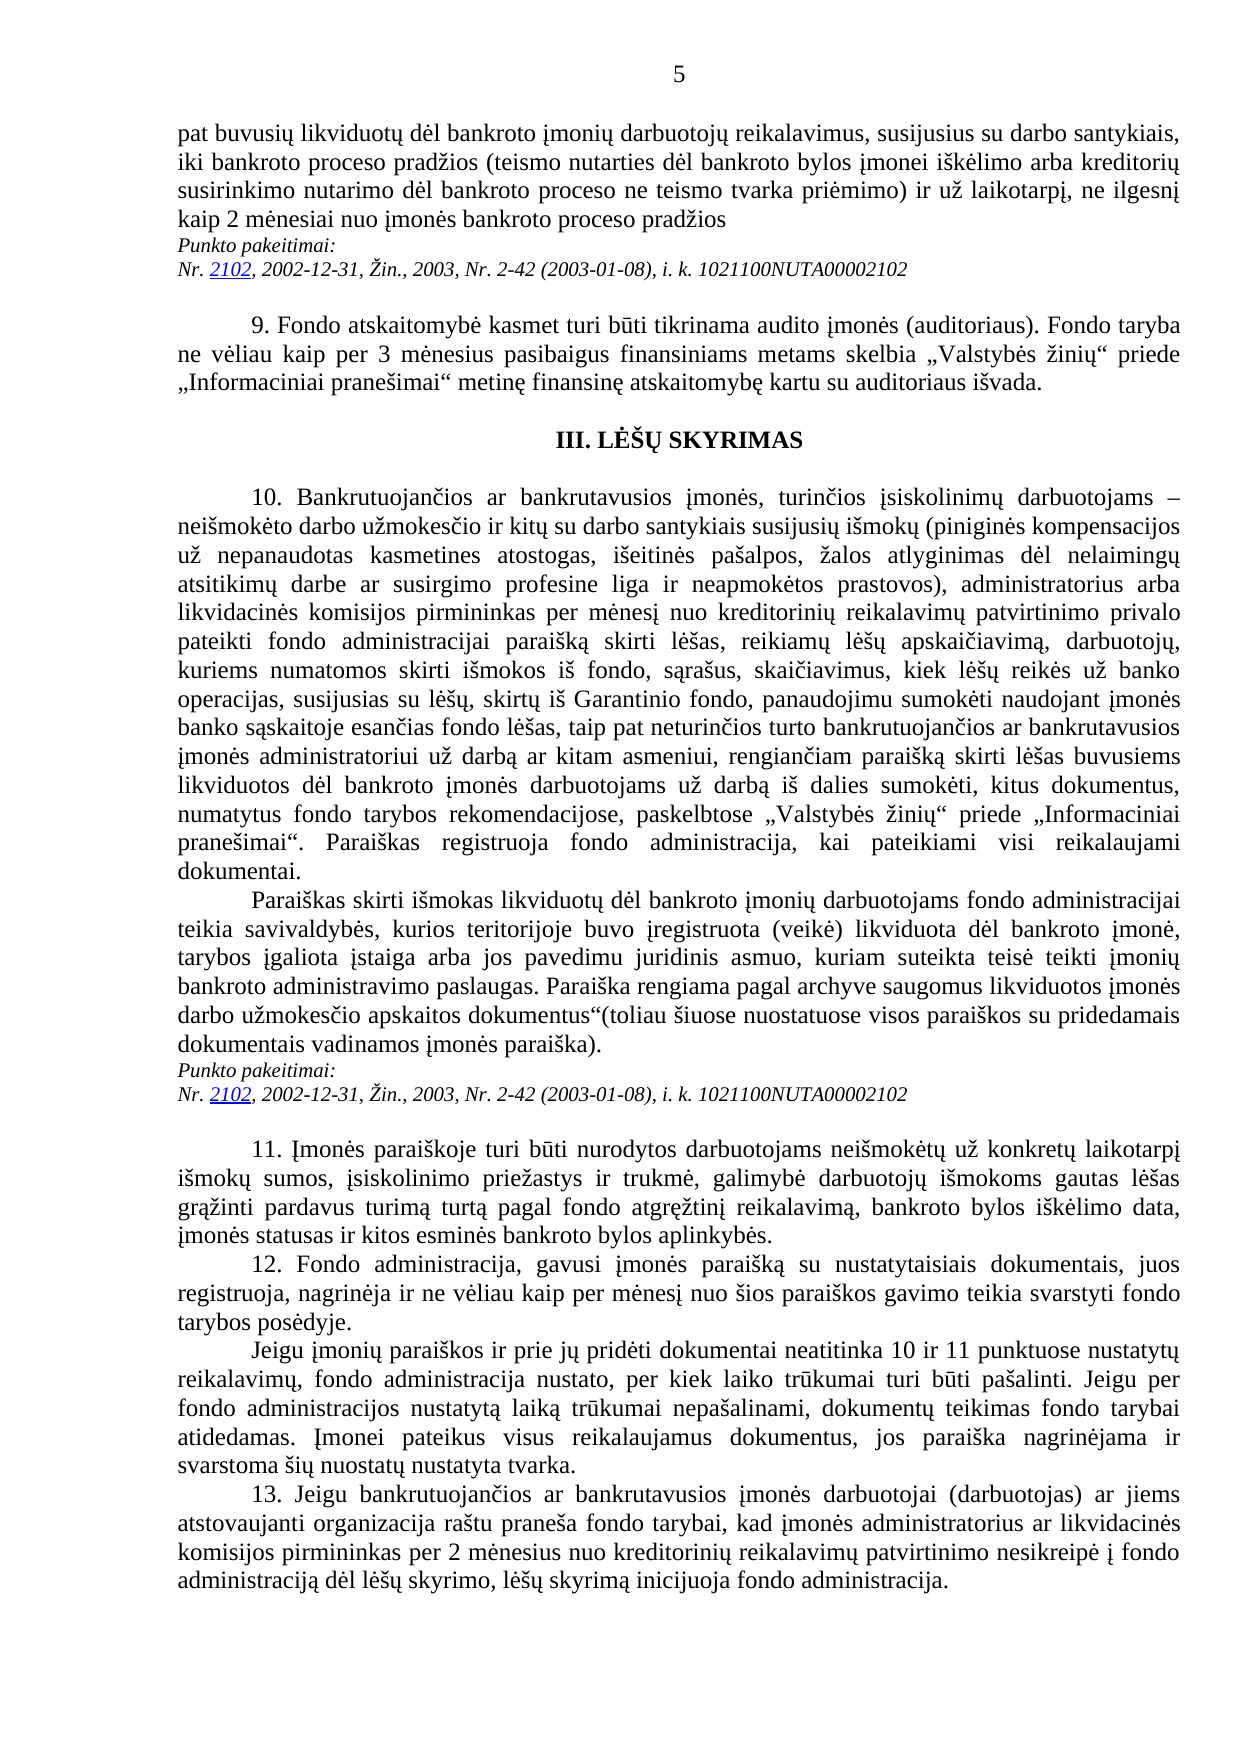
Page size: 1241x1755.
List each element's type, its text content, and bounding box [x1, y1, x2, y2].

text Nr. 2102, 2002-12-31, Žin., 2003, Nr. 2-42 (2003-01-08), i. k. 1021100NUTA00002102 [177, 1082, 1181, 1106]
text III. LĖŠŲ SKYRIMAS [177, 425, 1181, 454]
text Paraiškas skirti išmokas likviduotų dėl bankroto įmonių darbuotojams fondo administracijai teikia savivaldybės, kurios teritorijoje buvo įregistruota (veikė) likviduota dėl bankroto įmonė, tarybos įgaliota įstaiga arba jos pavedimu juridinis asmuo, kuriam suteikta teisė teikti įmonių bankroto administravimo paslaugas. Paraiška rengiama pagal archyve saugomus likviduotos įmonės darbo užmokesčio apskaitos dokumentus“(toliau šiuose nuostatuose visos paraiškos su pridedamais dokumentais vadinamos įmonės paraiška). [177, 885, 1181, 1057]
text 10. Bankrutuojančios ar bankrutavusios įmonės, turinčios įsiskolinimų darbuotojams – neišmokėto darbo užmokesčio ir kitų su darbo santykiais susijusių išmokų (piniginės kompensacijos už nepanaudotas kasmetines atostogas, išeitinės pašalpos, žalos atlyginimas dėl nelaimingų atsitikimų darbe ar susirgimo profesine liga ir neapmokėtos prastovos), administratorius arba likvidacinės komisijos pirmininkas per mėnesį nuo kreditorinių reikalavimų patvirtinimo privalo pateikti fondo administracijai paraišką skirti lėšas, reikiamų lėšų apskaičiavimą, darbuotojų, kuriems numatomos skirti išmokos iš fondo, sąrašus, skaičiavimus, kiek lėšų reikės už banko operacijas, susijusias su lėšų, skirtų iš Garantinio fondo, panaudojimu sumokėti naudojant įmonės banko sąskaitoje esančias fondo lėšas, taip pat neturinčios turto bankrutuojančios ar bankrutavusios įmonės administratoriui už darbą ar kitam asmeniui, rengiančiam paraišką skirti lėšas buvusiems likviduotos dėl bankroto įmonės darbuotojams už darbą iš dalies sumokėti, kitus dokumentus, numatytus fondo tarybos rekomendacijose, paskelbtose „Valstybės žinių“ priede „Informaciniai pranešimai“. Paraiškas registruoja fondo administracija, kai pateikiami visi reikalaujami dokumentai. [177, 482, 1181, 885]
text Nr. 2102, 2002-12-31, Žin., 2003, Nr. 2-42 (2003-01-08), i. k. 1021100NUTA00002102 [177, 257, 1181, 281]
text Punkto pakeitimai: [177, 1057, 1181, 1082]
text 9. Fondo atskaitomybė kasmet turi būti tikrinama audito įmonės (auditoriaus). Fondo taryba ne vėliau kaip per 3 mėnesius pasibaigus finansiniams metams skelbia „Valstybės žinių“ priede „Informaciniai pranešimai“ metinę finansinę atskaitomybę kartu su auditoriaus išvada. [177, 310, 1181, 396]
text Punkto pakeitimai: [177, 233, 1181, 257]
text 13. Jeigu bankrutuojančios ar bankrutavusios įmonės darbuotojai (darbuotojas) ar jiems atstovaujanti organizacija raštu praneša fondo tarybai, kad įmonės administratorius ar likvidacinės komisijos pirmininkas per 2 mėnesius nuo kreditorinių reikalavimų patvirtinimo nesikreipė į fondo administraciją dėl lėšų skyrimo, lėšų skyrimą inicijuoja fondo administracija. [177, 1479, 1181, 1594]
text pat buvusių likviduotų dėl bankroto įmonių darbuotojų reikalavimus, susijusius su darbo santykiais, iki bankroto proceso pradžios (teismo nutarties dėl bankroto bylos įmonei iškėlimo arba kreditorių susirinkimo nutarimo dėl bankroto proceso ne teismo tvarka priėmimo) ir už laikotarpį, ne ilgesnį kaip 2 mėnesiai nuo įmonės bankroto proceso pradžios [177, 118, 1181, 233]
text 11. Įmonės paraiškoje turi būti nurodytos darbuotojams neišmokėtų už konkretų laikotarpį išmokų sumos, įsiskolinimo priežastys ir trukmė, galimybė darbuotojų išmokoms gautas lėšas grąžinti pardavus turimą turtą pagal fondo atgręžtinį reikalavimą, bankroto bylos iškėlimo data, įmonės statusas ir kitos esminės bankroto bylos aplinkybės. [177, 1134, 1181, 1249]
text Jeigu įmonių paraiškos ir prie jų pridėti dokumentai neatitinka 10 ir 11 punktuose nustatytų reikalavimų, fondo administracija nustato, per kiek laiko trūkumai turi būti pašalinti. Jeigu per fondo administracijos nustatytą laiką trūkumai nepašalinami, dokumentų teikimas fondo tarybai atidedamas. Įmonei pateikus visus reikalaujamus dokumentus, jos paraiška nagrinėjama ir svarstoma šių nuostatų nustatyta tvarka. [177, 1336, 1181, 1479]
text 12. Fondo administracija, gavusi įmonės paraišką su nustatytaisiais dokumentais, juos registruoja, nagrinėja ir ne vėliau kaip per mėnesį nuo šios paraiškos gavimo teikia svarstyti fondo tarybos posėdyje. [177, 1249, 1181, 1336]
